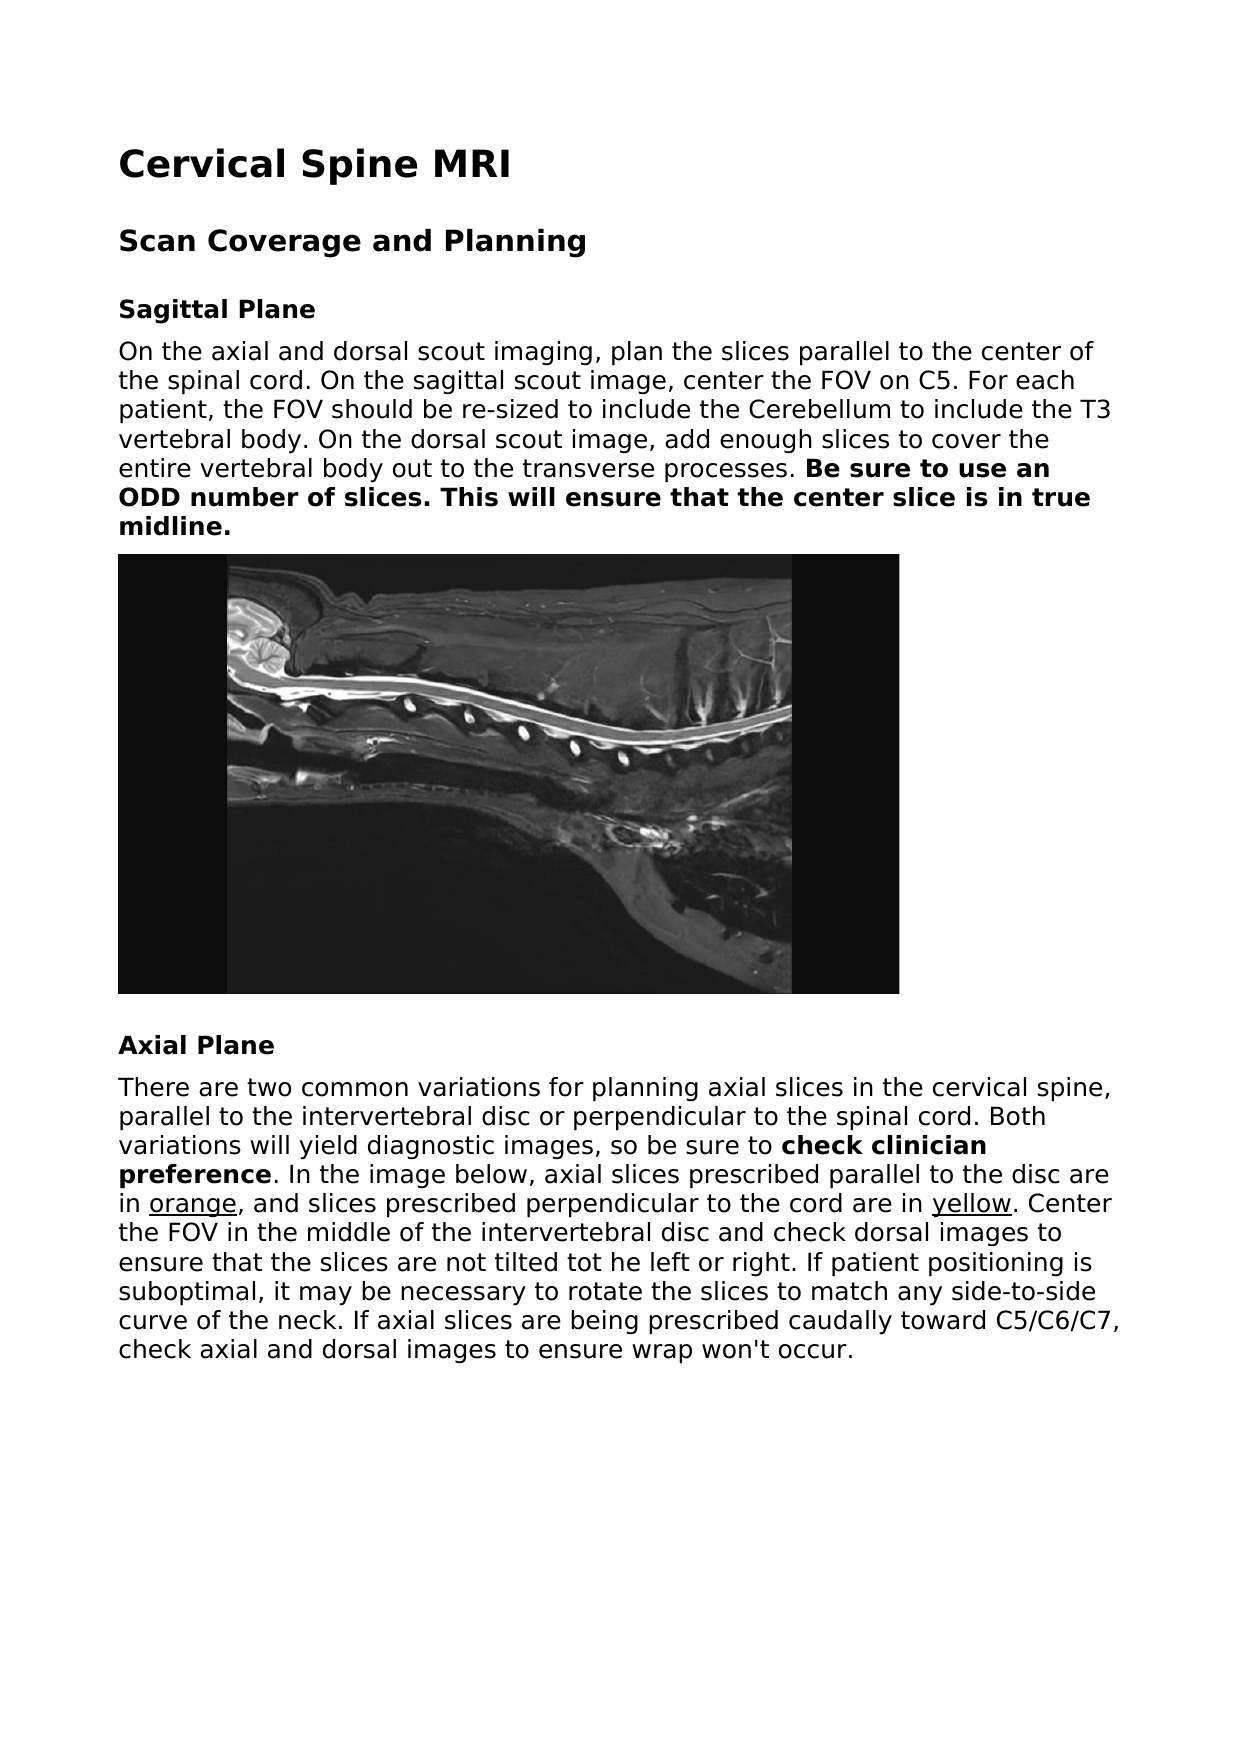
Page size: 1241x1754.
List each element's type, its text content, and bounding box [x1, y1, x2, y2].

subtitle Cervical Spine MRI [118, 143, 1122, 187]
picture [118, 554, 900, 994]
subtitle Scan Coverage and Planning [118, 224, 1122, 258]
text On the axial and dorsal scout imaging, plan the slices parallel to the center of the spinal cord. On the sagittal scout image, center the FOV on C5. For each patient, the FOV should be re-sized to include the Cerebellum to include the T3 vertebral body. On the dorsal scout image, add enough slices to cover the entire vertebral body out to the transverse processes. Be sure to use an ODD number of slices. This will ensure that the center slice is in true midline. [118, 337, 1122, 542]
subtitle Sagittal Plane [118, 296, 1122, 325]
subtitle Axial Plane [118, 1031, 1122, 1060]
text There are two common variations for planning axial slices in the cervical spine, parallel to the intervertebral disc or perpendicular to the spinal cord. Both variations will yield diagnostic images, so be sure to check clinician preference. In the image below, axial slices prescribed parallel to the disc are in orange, and slices prescribed perpendicular to the cord are in yellow. Center the FOV in the middle of the intervertebral disc and check dorsal images to ensure that the slices are not tilted tot he left or right. If patient positioning is suboptimal, it may be necessary to rotate the slices to match any side-to-side curve of the neck. If axial slices are being prescribed caudally toward C5/C6/C7, check axial and dorsal images to ensure wrap won't occur. [118, 1073, 1122, 1364]
